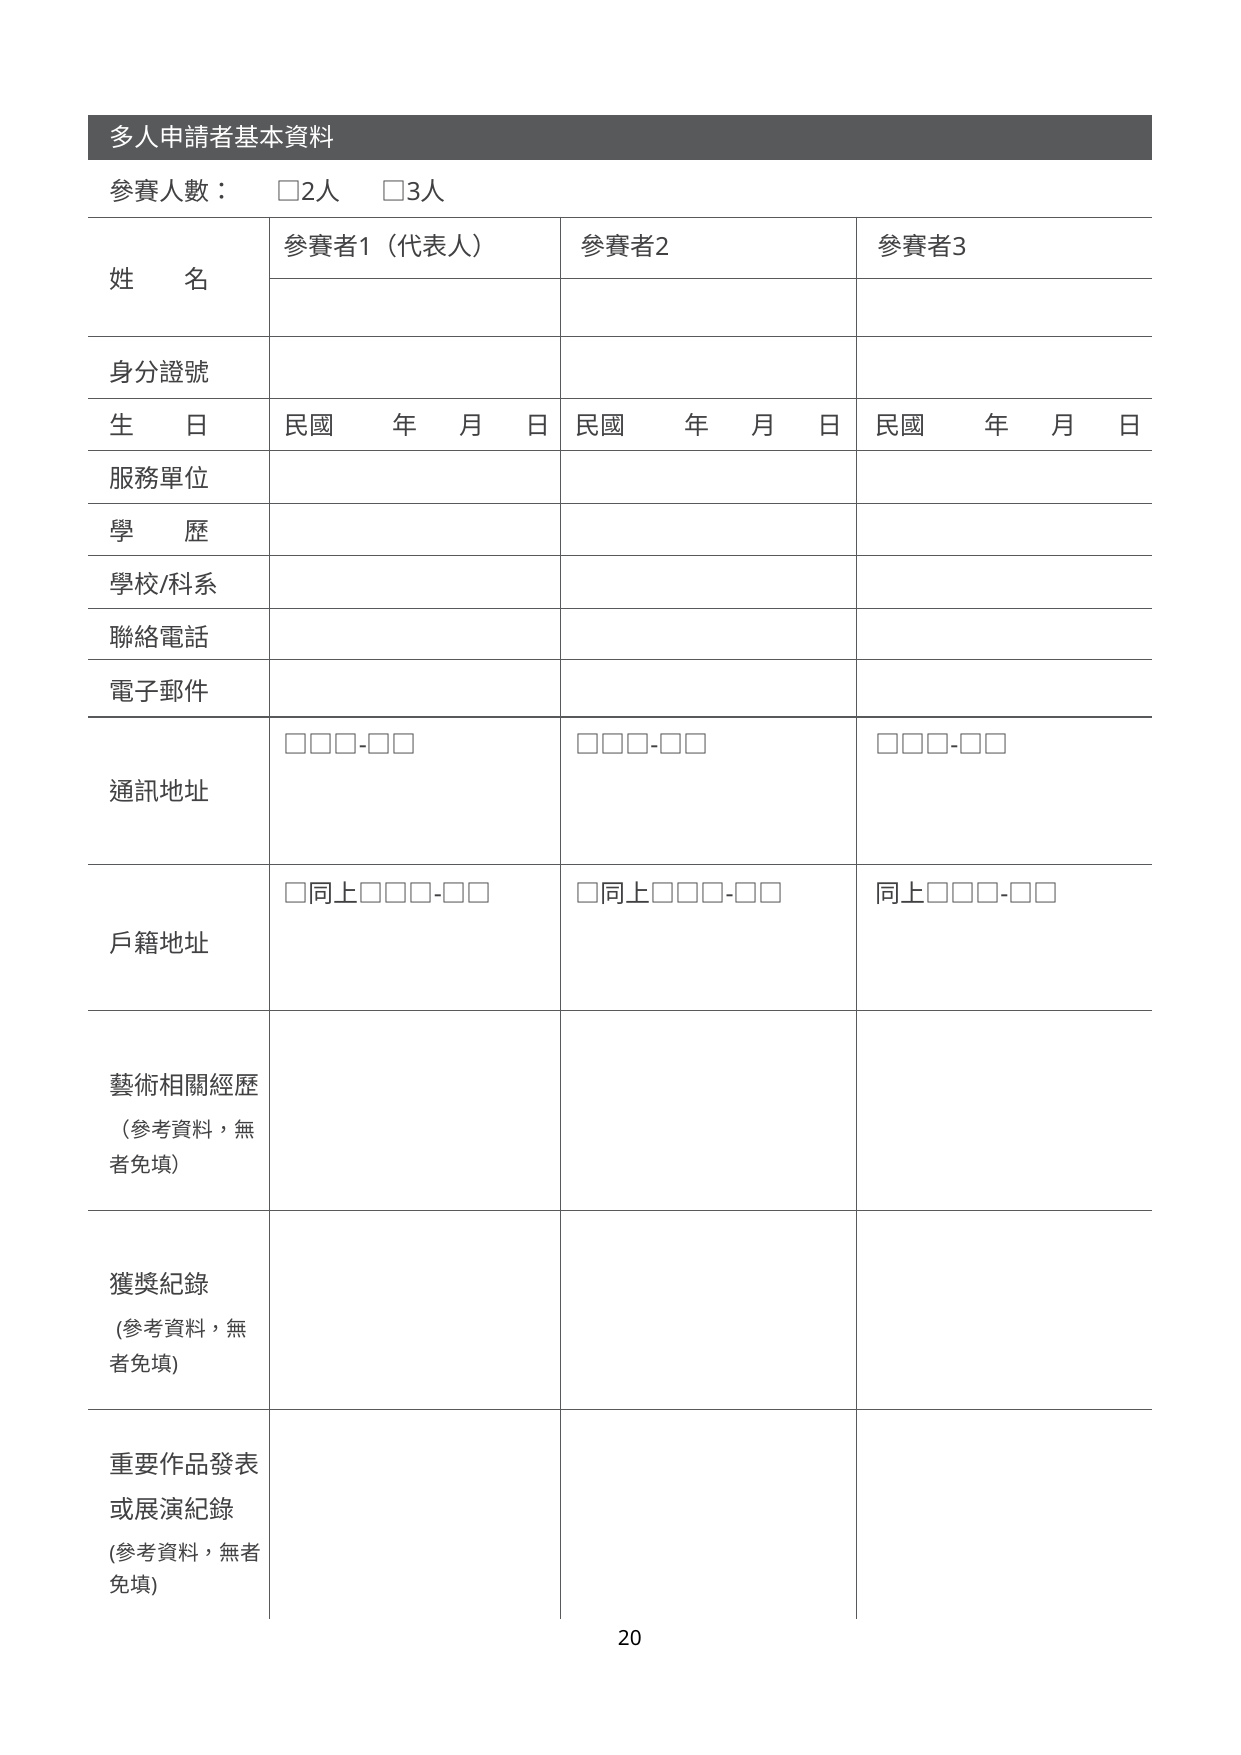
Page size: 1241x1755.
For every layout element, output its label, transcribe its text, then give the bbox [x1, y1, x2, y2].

table_cell [856, 160, 955, 217]
table_cell 參賽者3 [857, 218, 1152, 277]
table_cell [561, 1211, 856, 1409]
table_cell 參賽者1（代表人） [270, 218, 560, 277]
table_cell 重要作品發表或展演紀錄 (參考資料，無者免填) [88, 1410, 269, 1618]
table_cell [270, 451, 560, 503]
table_cell [561, 660, 856, 716]
table_cell [797, 160, 856, 217]
table_cell 民國 [270, 399, 361, 450]
table_cell 參賽人數： [88, 160, 269, 217]
table_cell 年 [955, 399, 1030, 450]
table_cell 同上□□□-□□ [857, 865, 1152, 1010]
table_cell [857, 1011, 1152, 1210]
table_cell 日 [1097, 399, 1152, 450]
table_cell 月 [730, 399, 797, 450]
table_cell 生 日 [88, 399, 269, 450]
table_cell 姓 名 [88, 218, 269, 336]
table_cell 服務單位 [88, 451, 269, 503]
table_cell [561, 160, 655, 217]
table_cell [857, 556, 1152, 608]
table_cell 民國 [857, 399, 955, 450]
table_cell [730, 160, 797, 217]
table_cell □2人 [270, 160, 361, 217]
table_cell 月 [1030, 399, 1097, 450]
table_cell [270, 660, 560, 716]
table_cell [857, 504, 1152, 555]
table_cell [270, 556, 560, 608]
table_cell □同上□□□-□□ [270, 865, 560, 1010]
table_cell [655, 160, 730, 217]
table_cell [857, 279, 1152, 336]
table_cell [270, 504, 560, 555]
table_cell 參賽者2 [561, 218, 856, 277]
table_cell □3人 [361, 160, 452, 217]
table_cell 學校/科系 [88, 556, 269, 608]
table_cell 日 [797, 399, 856, 450]
table_cell 電子郵件 [88, 660, 269, 716]
table_cell 民國 [561, 399, 655, 450]
table_cell [270, 1011, 560, 1210]
table_cell 通訊地址 [88, 718, 269, 863]
table_cell [561, 609, 856, 659]
table_cell 戶籍地址 [88, 865, 269, 1010]
table_cell [561, 1011, 856, 1210]
table_header 多人申請者基本資料 [88, 115, 1152, 160]
table_cell [561, 337, 856, 398]
table_cell 藝術相關經歷 （參考資料，無者免填） [88, 1011, 269, 1210]
table_cell [270, 337, 560, 398]
table_cell [561, 1410, 856, 1618]
table_cell [270, 1410, 560, 1618]
table_cell [452, 160, 505, 217]
table_cell [857, 609, 1152, 659]
table_cell [857, 1410, 1152, 1618]
table_cell [505, 160, 561, 217]
table_cell □同上□□□-□□ [561, 865, 856, 1010]
table_cell 獲獎紀錄 (參考資料，無者免填) [88, 1211, 269, 1409]
table_cell 聯絡電話 [88, 609, 269, 659]
table_cell [857, 337, 1152, 398]
table_cell □□□-□□ [857, 718, 1152, 863]
table_cell [857, 1211, 1152, 1409]
table_cell 學 歷 [88, 504, 269, 555]
table_cell [270, 609, 560, 659]
table_cell [270, 1211, 560, 1409]
table_cell [1097, 160, 1152, 217]
table_cell [857, 451, 1152, 503]
table_cell □□□-□□ [270, 718, 560, 863]
table_cell [270, 279, 560, 336]
table_cell □□□-□□ [561, 718, 856, 863]
table_cell 年 [361, 399, 452, 450]
table_cell [561, 504, 856, 555]
table_cell [561, 556, 856, 608]
table_cell [561, 451, 856, 503]
table_cell [561, 279, 856, 336]
table_cell 月 [452, 399, 505, 450]
table_cell 日 [505, 399, 560, 450]
table_cell [955, 160, 1030, 217]
table_cell 身分證號 [88, 337, 269, 398]
table_cell [857, 660, 1152, 716]
table_cell 年 [655, 399, 730, 450]
table_cell [1030, 160, 1097, 217]
